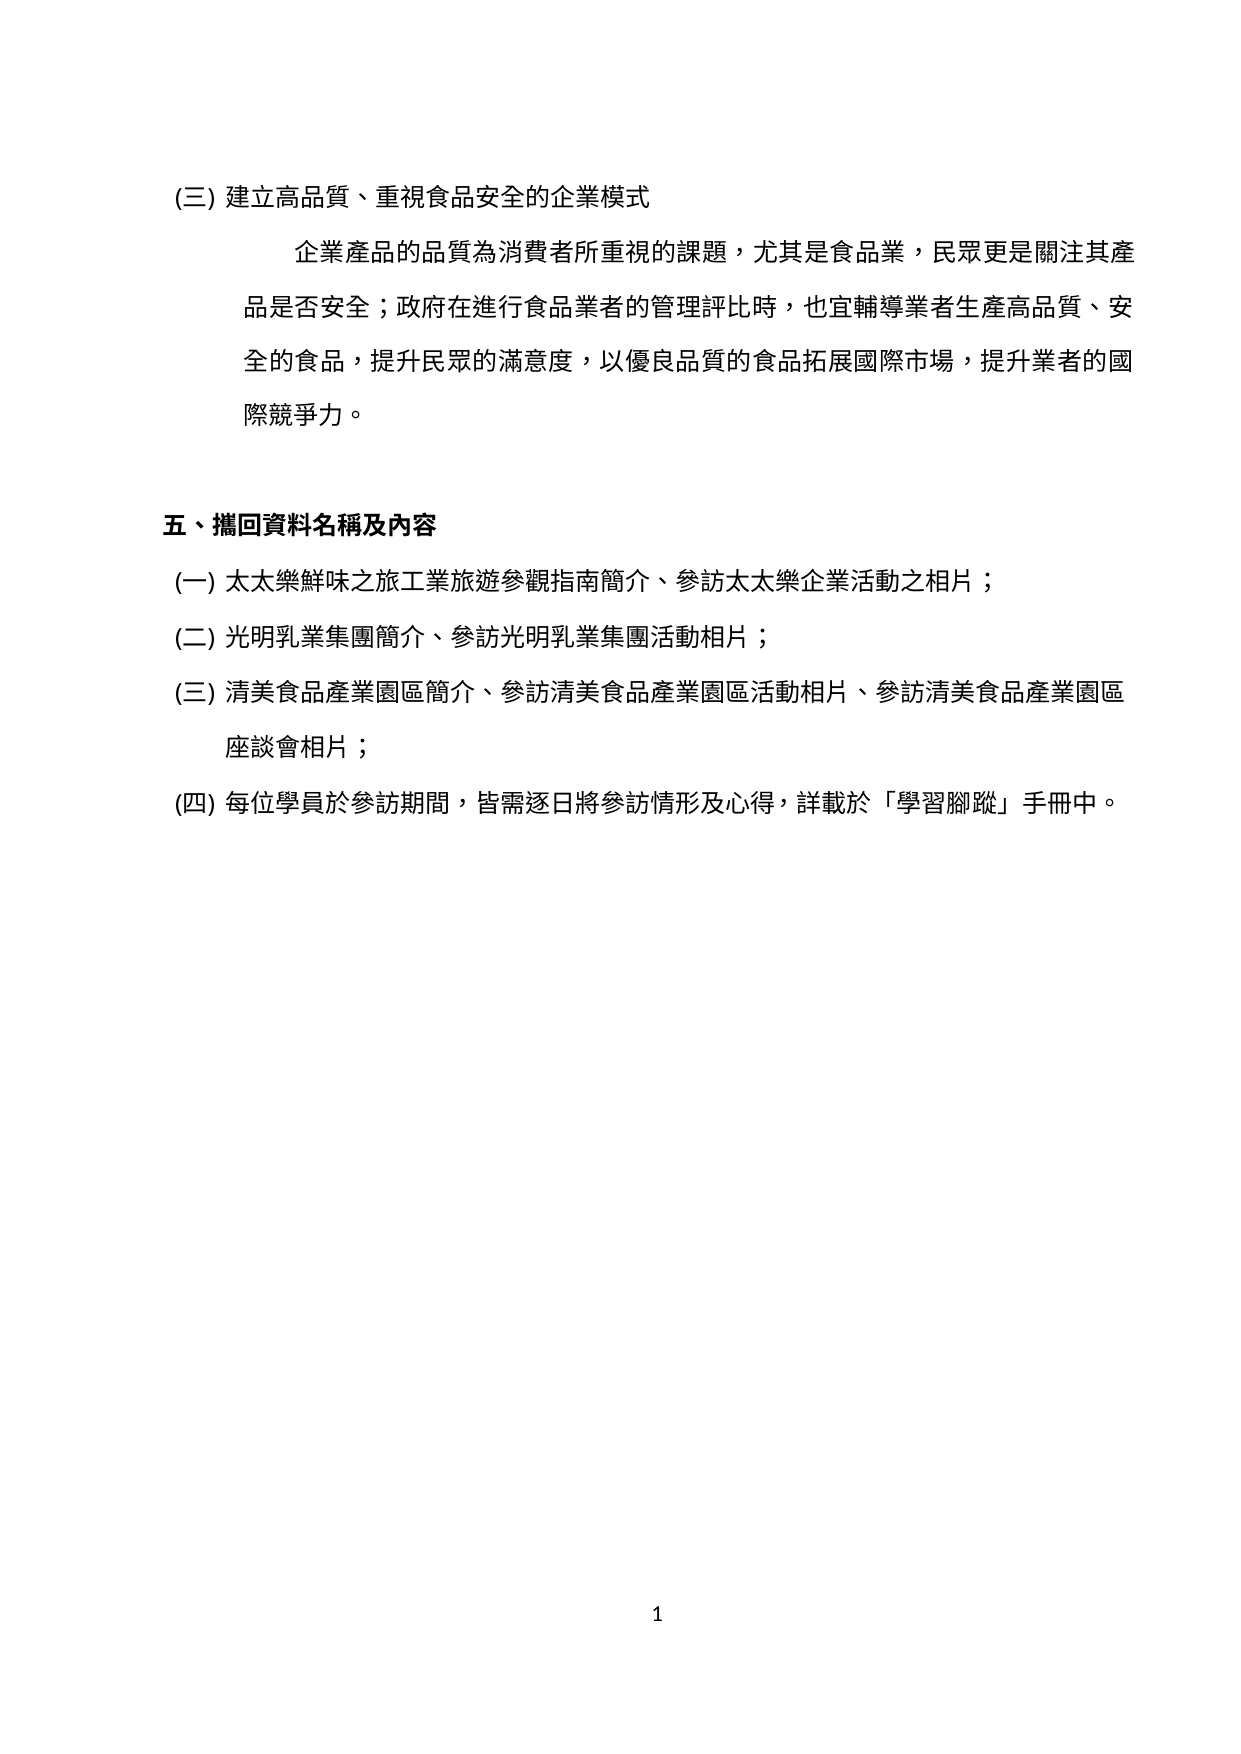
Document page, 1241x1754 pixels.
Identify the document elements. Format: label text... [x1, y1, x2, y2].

list 每位學員於參訪期間，皆需逐日將參訪情形及心得，詳載於「學習腳蹤」手冊中。 [175, 783, 1136, 819]
text 企業產品的品質為消費者所重視的課題，尤其是食品業，民眾更是關注其產品是否安全；政府在進行食品業者的管理評比時，也宜輔導業者生產高品質、安全的食品，提升民眾的滿意度，以優良品質的食品拓展國際市場，提升業者的國際競爭力。 [244, 233, 1136, 432]
list 太太樂鮮味之旅工業旅遊參觀指南簡介、參訪太太樂企業活動之相片； [175, 561, 1136, 597]
list 清美食品產業園區簡介、參訪清美食品產業園區活動相片、參訪清美食品產業園區座談會相片； [175, 673, 1136, 763]
list 建立高品質、重視食品安全的企業模式 [175, 178, 1136, 214]
list 光明乳業集團簡介、參訪光明乳業集團活動相片； [175, 617, 1136, 653]
text 五、攜回資料名稱及內容 [162, 505, 1136, 542]
